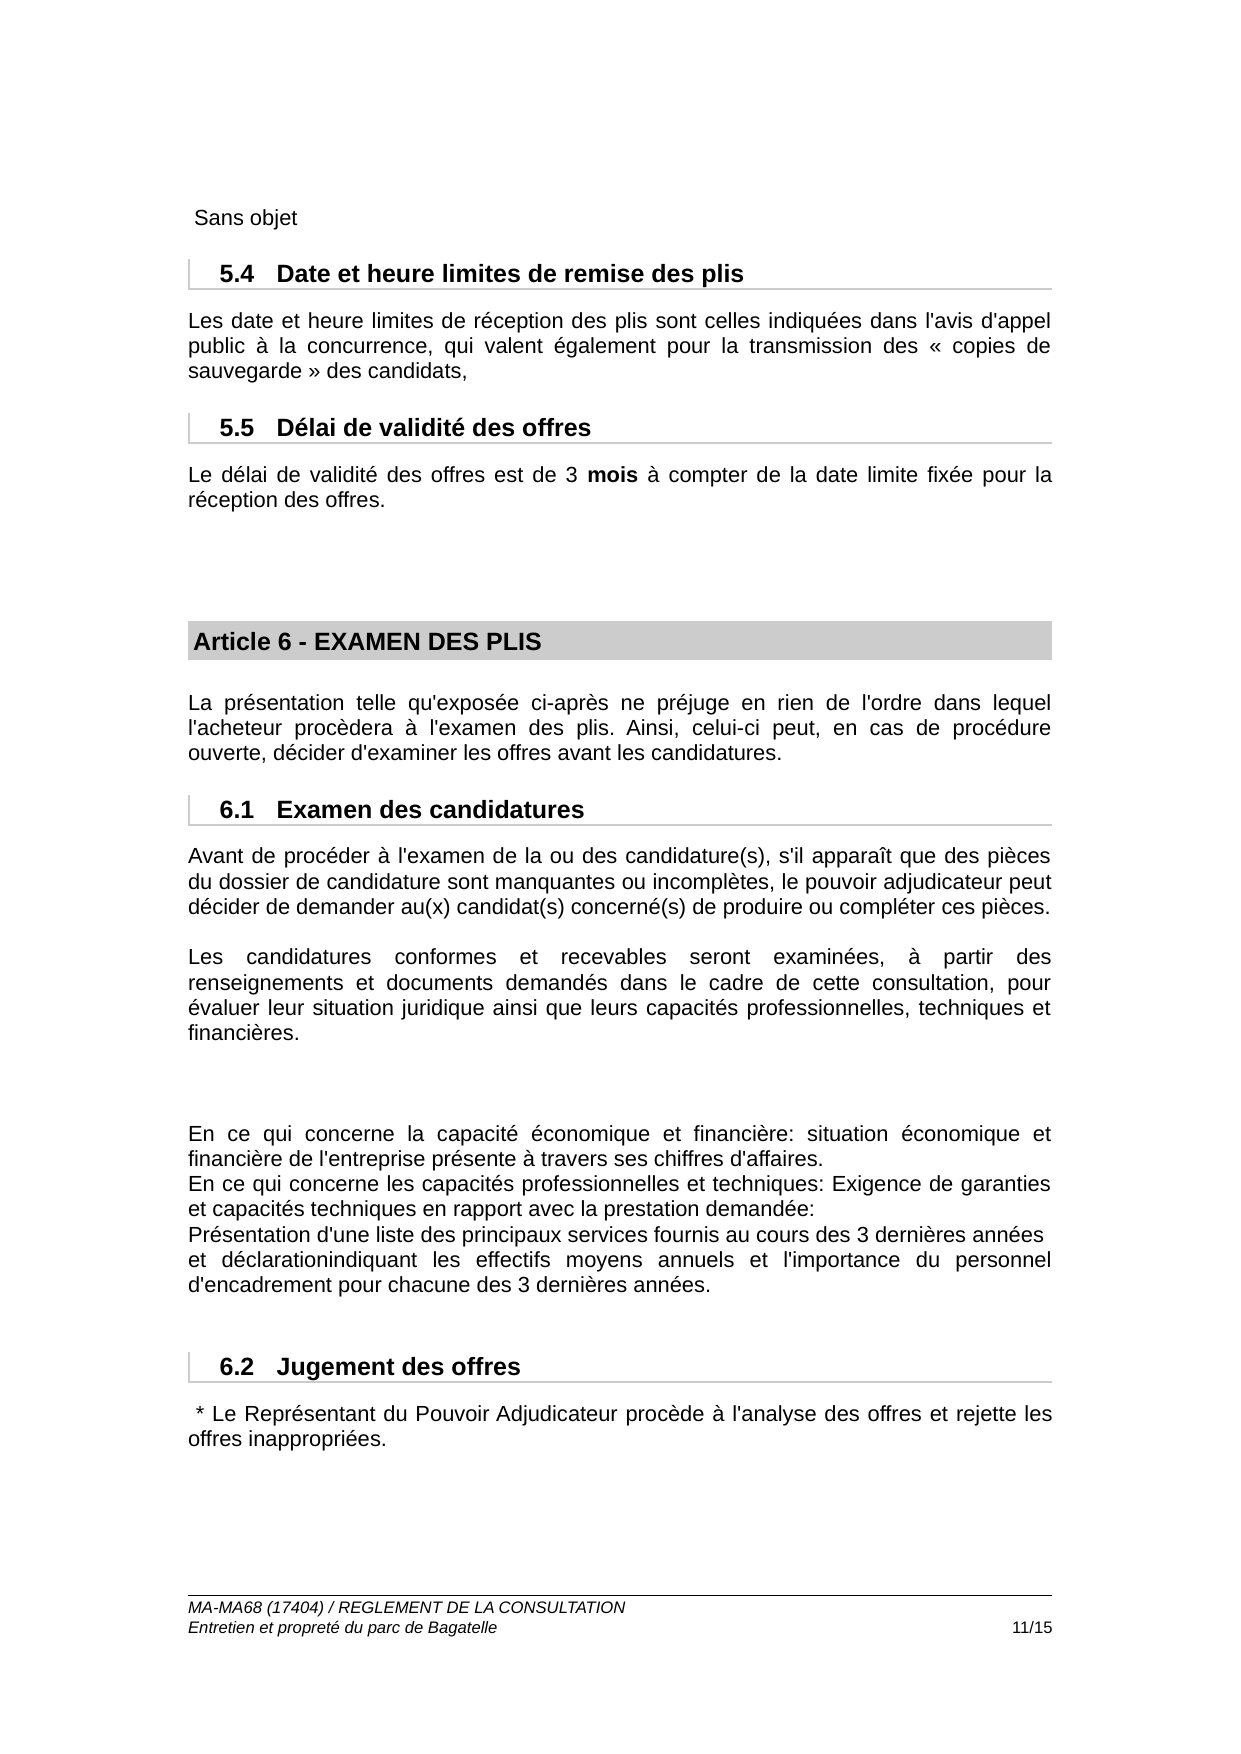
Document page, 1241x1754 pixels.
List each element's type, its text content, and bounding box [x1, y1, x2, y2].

subtitle EXAMEN DES PLIS [190, 624, 1050, 658]
text En ce qui concerne les capacités professionnelles et techniques: Exigence de garanties et capacités techniques en rapport avec la prestation demandée: [188, 1171, 1052, 1222]
text Présentation d'une liste des principaux services fournis au cours des 3 dernières années et déclarationindiquant les effectifs moyens annuels et l'importance du personnel d'encadrement pour chacune des 3 dernières années. [188, 1222, 1052, 1297]
subtitle Examen des candidatures [190, 795, 1052, 824]
text Avant de procéder à l'examen de la ou des candidature(s), s'il apparaît que des pièces du dossier de candidature sont manquantes ou incomplètes, le pouvoir adjudicateur peut décider de demander au(x) candidat(s) concerné(s) de produire ou compléter ces pièces. [188, 843, 1052, 919]
text La présentation telle qu'exposée ci-après ne préjuge en rien de l'ordre dans lequel l'acheteur procèdera à l'examen des plis. Ainsi, celui-ci peut, en cas de procédure ouverte, décider d'examiner les offres avant les candidatures. [188, 690, 1052, 765]
text Les date et heure limites de réception des plis sont celles indiquées dans l'avis d'appel public à la concurrence, qui valent également pour la transmission des « copies de sauvegarde » des candidats, [188, 308, 1052, 383]
text En ce qui concerne la capacité économique et financière: situation économique et financière de l'entreprise présente à travers ses chiffres d'affaires. [188, 1121, 1052, 1171]
subtitle Jugement des offres [190, 1352, 1052, 1381]
text Les candidatures conformes et recevables seront examinées, à partir des renseignements et documents demandés dans le cadre de cette consultation, pour évaluer leur situation juridique ainsi que leurs capacités professionnelles, techniques et financières. [188, 944, 1052, 1045]
text * Le Représentant du Pouvoir Adjudicateur procède à l'analyse des offres et rejette les offres inappropriées. [188, 1400, 1052, 1451]
subtitle Délai de validité des offres [190, 413, 1052, 442]
subtitle Date et heure limites de remise des plis [190, 259, 1052, 288]
text Le délai de validité des offres est de 3 mois à compter de la date limite fixée pour la réception des offres. [188, 461, 1052, 512]
text Sans objet [188, 204, 1052, 230]
